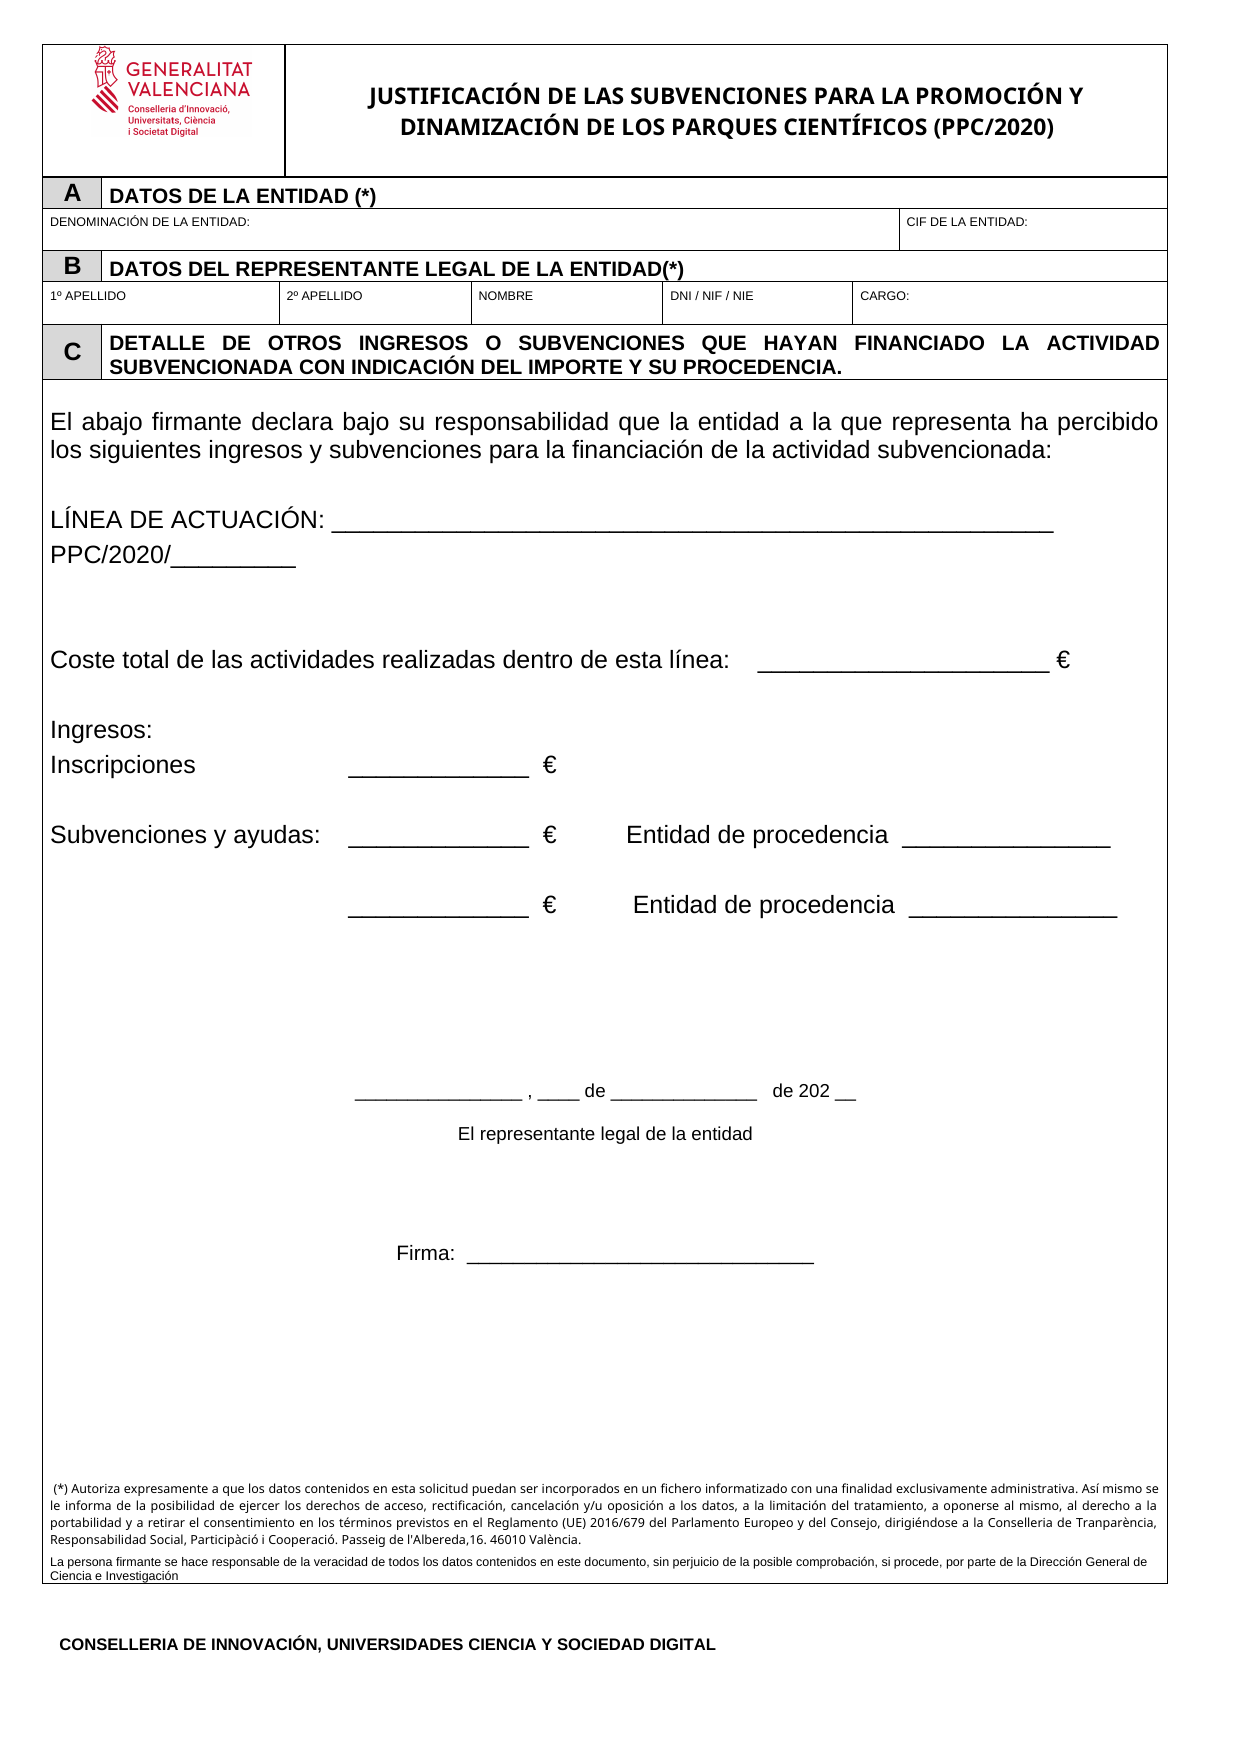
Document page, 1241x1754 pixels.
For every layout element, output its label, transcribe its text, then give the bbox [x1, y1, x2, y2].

table_cell DETALLE DE OTROS INGRESOS O SUBVENCIONES QUE HAYAN FINANCIADO LA ACTIVIDAD SUBVENCIONADA CON INDICACIÓN DEL IMPORTE Y SU PROCEDENCIA. [102, 325, 1167, 379]
table_header JUSTIFICACIÓN DE LAS SUBVENCIONES PARA LA PROMOCIÓN Y DINAMIZACIÓN DE LOS PARQUES CIENTÍFICOS (PPC/2020) [286, 45, 1167, 176]
table_cell NOMBRE [472, 282, 662, 323]
table_cell 1º APELLIDO [43, 282, 279, 323]
table_cell DENOMINACIÓN DE LA ENTIDAD: [43, 209, 899, 250]
table_cell DATOS DEL REPRESENTANTE LEGAL DE LA ENTIDAD(*) [102, 251, 1167, 281]
table_cell C [43, 325, 101, 379]
table_cell CARGO: [853, 282, 1167, 323]
table_cell El abajo firmante declara bajo su responsabilidad que la entidad a la que representa ha percibido los siguientes ingresos y subvenciones para la financiación de la actividad subvencionada: LÍNEA DE ACTUACIÓN: ____________________________________________________ PPC/2020/_________ Coste total de las actividades realizadas dentro de esta línea: _____________________ € Ingresos: Inscripciones _____________ € Subvenciones y ayudas: _____________ € Entidad de procedencia _______________ _____________ € Entidad de procedencia _______________ ________________ , ____ de ______________ de 202 __ El representante legal de la entidad Firma: ______________________________ (*) Autoriza expresamente a que los datos contenidos en esta solicitud puedan ser incorporados en un fichero informatizado con una finalidad exclusivamente administrativa. Así mismo se le informa de la posibilidad de ejercer los derechos de acceso, rectificación, cancelación y/u oposición a los datos, a la limitación del tratamiento, a oponerse al mismo, al derecho a la portabilidad y a retirar el consentimiento en los términos previstos en el Reglamento (UE) 2016/679 del Parlamento Europeo y del Consejo, dirigiéndose a la Conselleria de Tranparència, Responsabilidad Social, Participàció i Cooperació. Passeig de l'Albereda,16. 46010 València. La persona firmante se hace responsable de la veracidad de todos los datos contenidos en este documento, sin perjuicio de la posible comprobación, si procede, por parte de la Dirección General de Ciencia e Investigación [43, 380, 1167, 1583]
table_cell B [43, 251, 101, 281]
table_cell A [43, 178, 101, 208]
table_header [43, 45, 284, 176]
table_cell CIF DE LA ENTIDAD: [900, 209, 1167, 250]
table_cell DATOS DE LA ENTIDAD (*) [102, 178, 1167, 208]
table_cell DNI / NIF / NIE [663, 282, 852, 323]
table_cell 2º APELLIDO [280, 282, 471, 323]
picture [91, 45, 253, 137]
